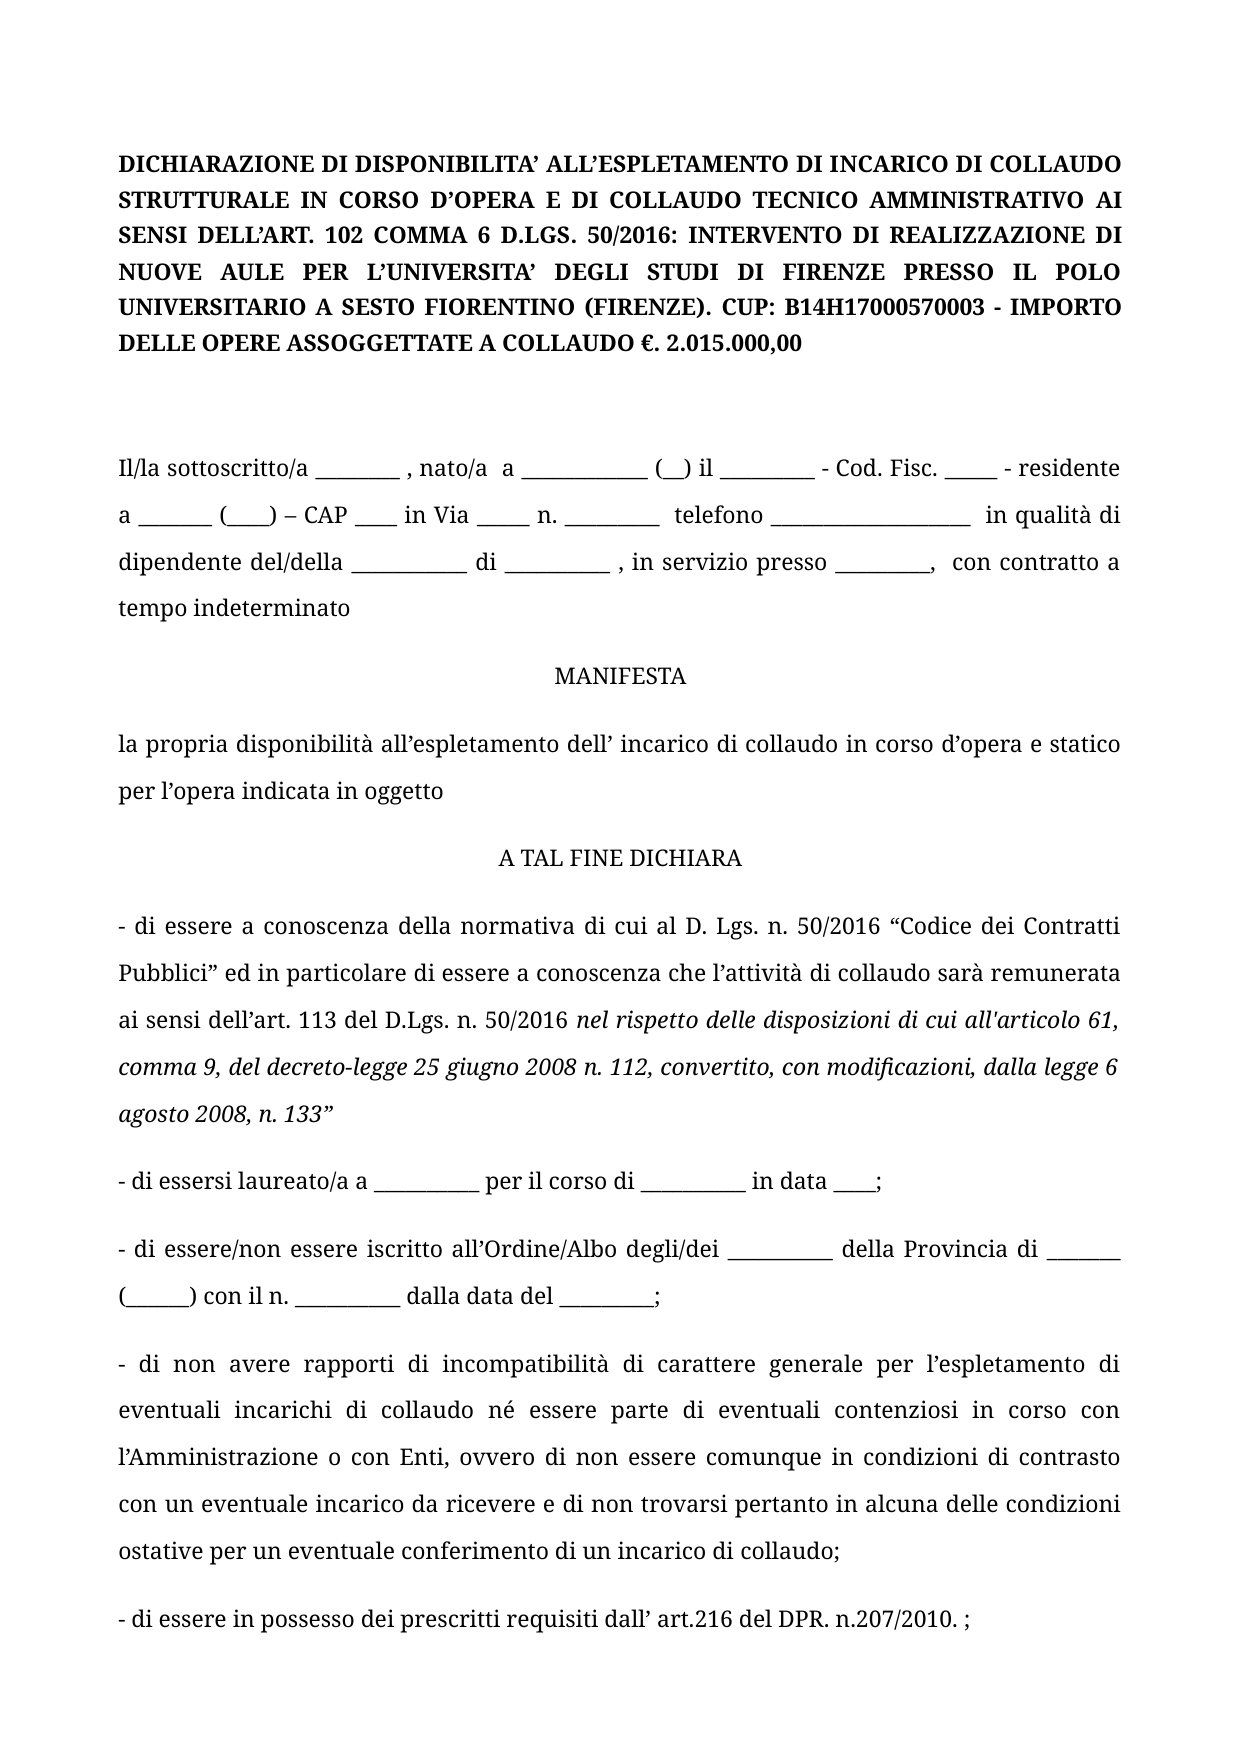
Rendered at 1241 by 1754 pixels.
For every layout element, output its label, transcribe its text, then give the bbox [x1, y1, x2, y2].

text MANIFESTA [118, 660, 1122, 691]
text - di essere/non essere iscritto all’Ordine/Albo degli/dei __________ della Provincia di _______ (______) con il n. __________ dalla data del _________; [118, 1233, 1122, 1311]
text - di essere in possesso dei prescritti requisiti dall’ art.216 del DPR. n.207/2010. ; [118, 1603, 1122, 1634]
text la propria disponibilità all’espletamento dell’ incarico di collaudo in corso d’opera e statico per l’opera indicata in oggetto [118, 728, 1122, 806]
text DICHIARAZIONE DI DISPONIBILITA’ ALL’ESPLETAMENTO DI Incarico di collaudo strutturale in corso d’opera e di collaudo tecnico amministrativo ai sensi dell’art. 102 comma 6 d.lgs. 50/2016: INTERVENTO DI REALIZZAZIONE DI NUOVE AULE PER L’UNIVERSITA’ DEGLI STUDI DI FIRENZE PRESSO IL POLO UNIVERSITARIO A SESTO FIORENTINO (FIRENZE). CUP: B14H17000570003 - Importo delle opere assoggettate a collaudo €. 2.015.000,00 [118, 148, 1122, 358]
text - di essere a conoscenza della normativa di cui al D. Lgs. n. 50/2016 “Codice dei Contratti Pubblici” ed in particolare di essere a conoscenza che l’attività di collaudo sarà remunerata ai sensi dell’art. 113 del D.Lgs. n. 50/2016 nel rispetto delle disposizioni di cui all'articolo 61, comma 9, del decreto‐legge 25 giugno 2008 n. 112, convertito, con modificazioni, dalla legge 6 agosto 2008, n. 133” [118, 910, 1122, 1129]
text Il/la sottoscritto/a ________ , nato/a a ____________ (__) il _________ - Cod. Fisc. _____ - residente a _______ (____) – CAP ____ in Via _____ n. _________ telefono ___________________ in qualità di dipendente del/della ___________ di __________ , in servizio presso _________, con contratto a tempo indeterminato [118, 452, 1122, 624]
text - di essersi laureato/a a __________ per il corso di __________ in data ____; [118, 1165, 1122, 1197]
text A TAL FINE DICHIARA [118, 842, 1122, 874]
text - di non avere rapporti di incompatibilità di carattere generale per l’espletamento di eventuali incarichi di collaudo né essere parte di eventuali contenziosi in corso con l’Amministrazione o con Enti, ovvero di non essere comunque in condizioni di contrasto con un eventuale incarico da ricevere e di non trovarsi pertanto in alcuna delle condizioni ostative per un eventuale conferimento di un incarico di collaudo; [118, 1348, 1122, 1566]
